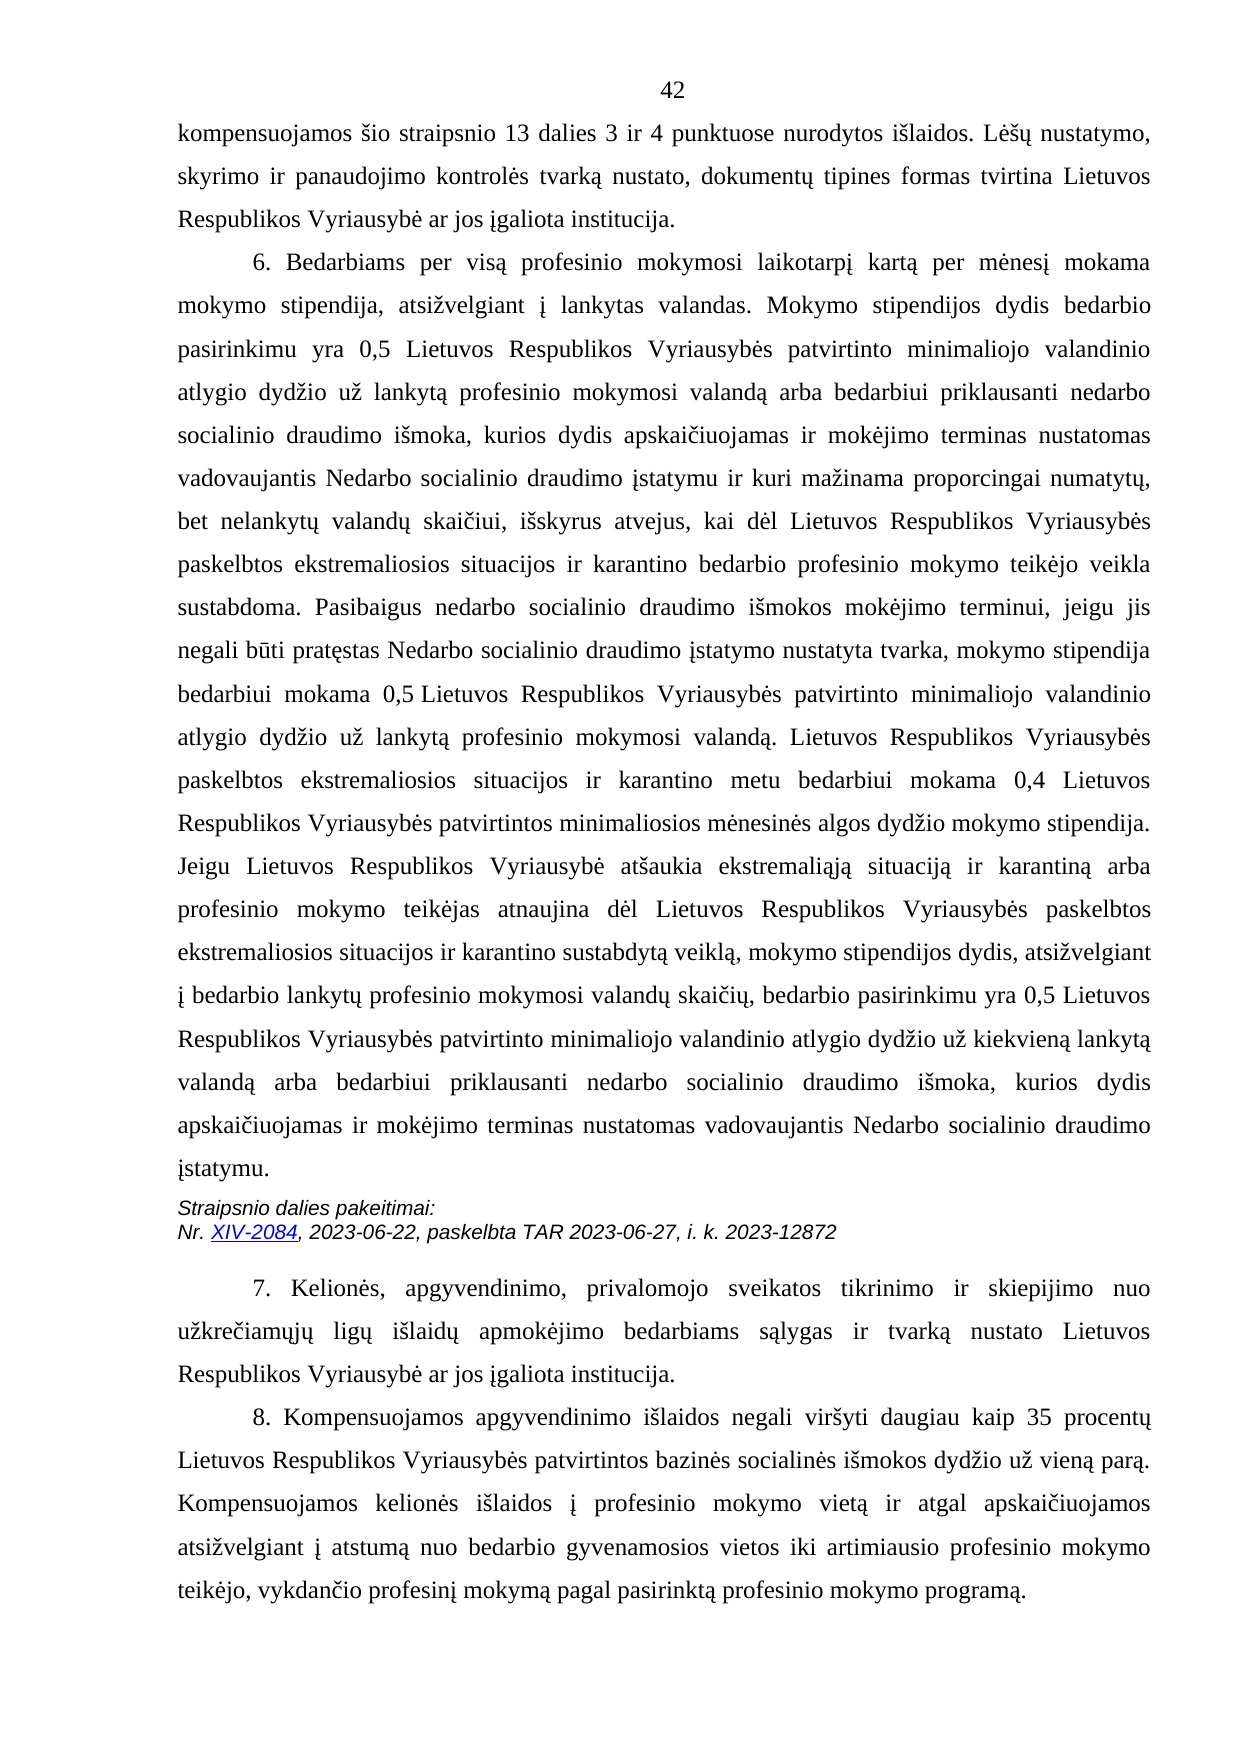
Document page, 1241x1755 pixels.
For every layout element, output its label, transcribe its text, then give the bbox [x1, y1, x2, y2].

text Nr. XIV-2084, 2023-06-22, paskelbta TAR 2023-06-27, i. k. 2023-12872 [177, 1220, 1152, 1244]
text kompensuojamos šio straipsnio 13 dalies 3 ir 4 punktuose nurodytos išlaidos. Lėšų nustatymo, skyrimo ir panaudojimo kontrolės tvarką nustato, dokumentų tipines formas tvirtina Lietuvos Respublikos Vyriausybė ar jos įgaliota institucija. [177, 118, 1152, 233]
text 6. Bedarbiams per visą profesinio mokymosi laikotarpį kartą per mėnesį mokama mokymo stipendija, atsižvelgiant į lankytas valandas. Mokymo stipendijos dydis bedarbio pasirinkimu yra 0,5 Lietuvos Respublikos Vyriausybės patvirtinto minimaliojo valandinio atlygio dydžio už lankytą profesinio mokymosi valandą arba bedarbiui priklausanti nedarbo socialinio draudimo išmoka, kurios dydis apskaičiuojamas ir mokėjimo terminas nustatomas vadovaujantis Nedarbo socialinio draudimo įstatymu ir kuri mažinama proporcingai numatytų, bet nelankytų valandų skaičiui, išskyrus atvejus, kai dėl Lietuvos Respublikos Vyriausybės paskelbtos ekstremaliosios situacijos ir karantino bedarbio profesinio mokymo teikėjo veikla sustabdoma. Pasibaigus nedarbo socialinio draudimo išmokos mokėjimo terminui, jeigu jis negali būti pratęstas Nedarbo socialinio draudimo įstatymo nustatyta tvarka, mokymo stipendija bedarbiui mokama 0,5 Lietuvos Respublikos Vyriausybės patvirtinto minimaliojo valandinio atlygio dydžio už lankytą profesinio mokymosi valandą. Lietuvos Respublikos Vyriausybės paskelbtos ekstremaliosios situacijos ir karantino metu bedarbiui mokama 0,4 Lietuvos Respublikos Vyriausybės patvirtintos minimaliosios mėnesinės algos dydžio mokymo stipendija. Jeigu Lietuvos Respublikos Vyriausybė atšaukia ekstremaliąją situaciją ir karantiną arba profesinio mokymo teikėjas atnaujina dėl Lietuvos Respublikos Vyriausybės paskelbtos ekstremaliosios situacijos ir karantino sustabdytą veiklą, mokymo stipendijos dydis, atsižvelgiant į bedarbio lankytų profesinio mokymosi valandų skaičių, bedarbio pasirinkimu yra 0,5 Lietuvos Respublikos Vyriausybės patvirtinto minimaliojo valandinio atlygio dydžio už kiekvieną lankytą valandą arba bedarbiui priklausanti nedarbo socialinio draudimo išmoka, kurios dydis apskaičiuojamas ir mokėjimo terminas nustatomas vadovaujantis Nedarbo socialinio draudimo įstatymu. [177, 247, 1152, 1182]
text 8. Kompensuojamos apgyvendinimo išlaidos negali viršyti daugiau kaip 35 procentų Lietuvos Respublikos Vyriausybės patvirtintos bazinės socialinės išmokos dydžio už vieną parą. Kompensuojamos kelionės išlaidos į profesinio mokymo vietą ir atgal apskaičiuojamos atsižvelgiant į atstumą nuo bedarbio gyvenamosios vietos iki artimiausio profesinio mokymo teikėjo, vykdančio profesinį mokymą pagal pasirinktą profesinio mokymo programą. [177, 1402, 1152, 1603]
text Straipsnio dalies pakeitimai: [177, 1196, 1152, 1220]
text 7. Kelionės, apgyvendinimo, privalomojo sveikatos tikrinimo ir skiepijimo nuo užkrečiamųjų ligų išlaidų apmokėjimo bedarbiams sąlygas ir tvarką nustato Lietuvos Respublikos Vyriausybė ar jos įgaliota institucija. [177, 1273, 1152, 1388]
